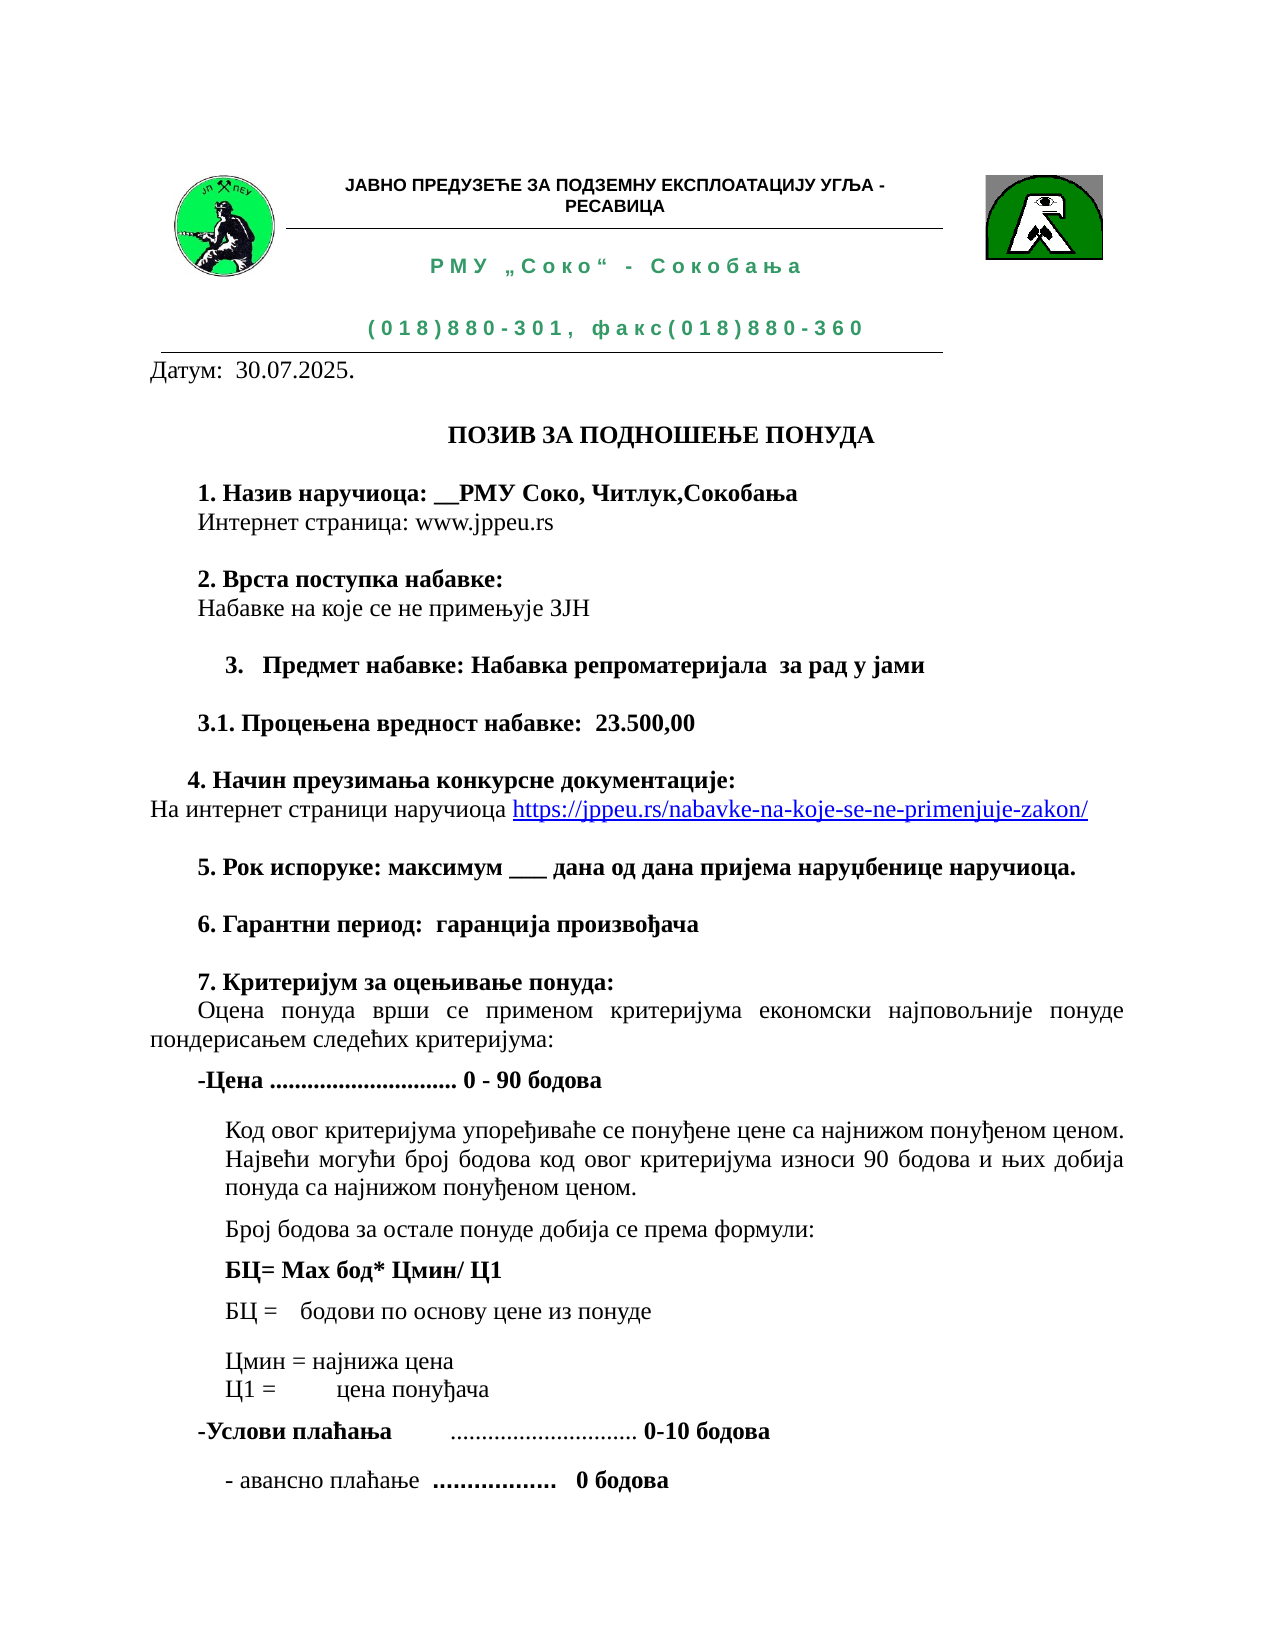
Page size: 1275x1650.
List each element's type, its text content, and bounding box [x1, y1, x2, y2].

text ПОЗИВ ЗА ПОДНОШЕЊЕ ПОНУДА [150, 420, 1125, 449]
text - авансно плаћање .................. 0 бодова [225, 1465, 1125, 1494]
text 1. Назив наручиоца: __РМУ Соко, Читлук,Сокобања [150, 478, 1125, 507]
text БЦ= Маx бод* Цмин/ Ц1 [225, 1255, 1125, 1284]
text Цмин = најнижа цена [225, 1346, 1125, 1374]
text Код овог критеријума упоређиваће се понуђене цене са најнижом понуђеном ценом. Највећи могући број бодова код овог критеријума износи 90 бодова и њих добија понуда са најнижом понуђеном ценом. [225, 1115, 1125, 1201]
picture [985, 175, 1103, 260]
table_header ЈАВНО ПРЕДУЗЕЋЕ ЗА ПОДЗЕМНУ ЕКСПЛОАТАЦИЈУ УГЉА - РЕСАВИЦА [286, 150, 943, 228]
text На интернет страници наручиоца https://jppeu.rs/nabavke-na-koje-se-ne-primenjuje-zakon/ [150, 794, 1125, 823]
table_cell РМУ „Соко“ - Сокобања (018)880-301, факс(018)880-360 [286, 229, 943, 352]
text Ц1 = цена понуђача [225, 1374, 1125, 1403]
text Набавке на које се не примењује ЗЈН [150, 593, 1125, 622]
text БЦ = бодови по основу цене из понуде [225, 1296, 1125, 1325]
table_header [161, 150, 286, 352]
text 2. Врста поступка набавке: [150, 564, 1125, 593]
text 7. Критеријум за оцењивање понуда: [150, 967, 1125, 995]
text 3.1. Процењена вредност набавке: 23.500,00 [150, 708, 1125, 737]
picture [173, 175, 275, 277]
text Датум: 30.07.2025. [150, 353, 1125, 384]
text Оцена понуда врши се применом критеријума економски најповољније понуде пондерисањем следећих критеријума: [150, 995, 1125, 1053]
text Број бодова за остале понуде добија се према формули: [225, 1214, 1125, 1242]
text 5. Рок испоруке: максимум ___ дана од дана пријема наруџбенице наручиоца. [150, 852, 1125, 880]
list Предмет набавке: Набавка репроматеријала за рад у јами [225, 650, 1125, 679]
text 4. Начин преузимања конкурсне документације: [150, 765, 1125, 794]
text 6. Гарантни период: гаранција произвођача [150, 909, 1125, 938]
text -Услови плаћања .............................. 0-10 бодова [150, 1416, 1125, 1444]
table_header [943, 150, 1145, 352]
text -Цена .............................. 0 - 90 бодова [150, 1065, 1125, 1094]
text Интернет страница: www.jppeu.rs [150, 507, 1125, 535]
